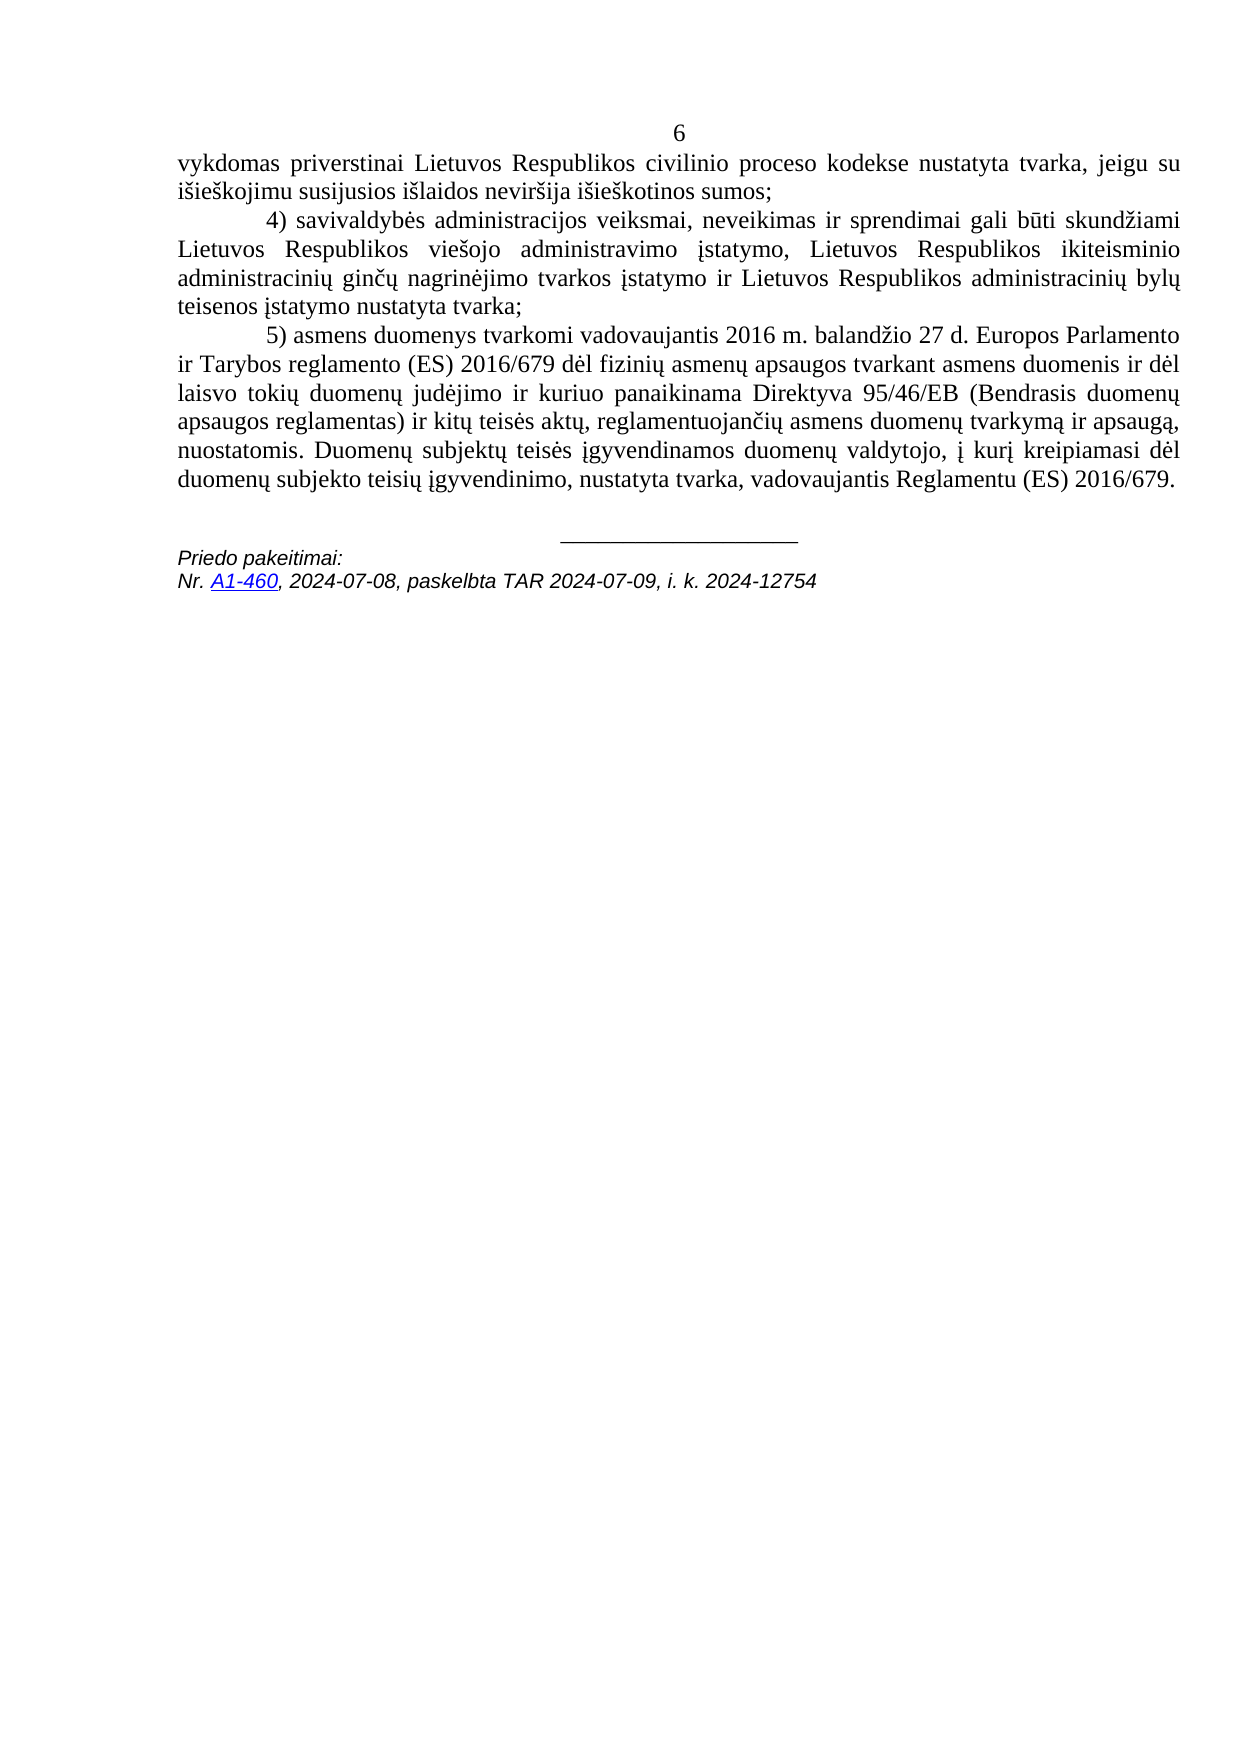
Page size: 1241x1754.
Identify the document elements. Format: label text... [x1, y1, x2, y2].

text 5) asmens duomenys tvarkomi vadovaujantis 2016 m. balandžio 27 d. Europos Parlamento ir Tarybos reglamento (ES) 2016/679 dėl fizinių asmenų apsaugos tvarkant asmens duomenis ir dėl laisvo tokių duomenų judėjimo ir kuriuo panaikinama Direktyva 95/46/EB (Bendrasis duomenų apsaugos reglamentas) ir kitų teisės aktų, reglamentuojančių asmens duomenų tvarkymą ir apsaugą, nuostatomis. Duomenų subjektų teisės įgyvendinamos duomenų valdytojo, į kurį kreipiamasi dėl duomenų subjekto teisių įgyvendinimo, nustatyta tvarka, vadovaujantis Reglamentu (ES) 2016/679. [177, 320, 1181, 493]
text Priedo pakeitimai: [177, 545, 1181, 569]
text vykdomas priverstinai Lietuvos Respublikos civilinio proceso kodekse nustatyta tvarka, jeigu su išieškojimu susijusios išlaidos neviršija išieškotinos sumos; [177, 148, 1181, 205]
text Nr. A1-460, 2024-07-08, paskelbta TAR 2024-07-09, i. k. 2024-12754 [177, 569, 1181, 593]
text ___________________ [177, 517, 1181, 545]
text 4) savivaldybės administracijos veiksmai, neveikimas ir sprendimai gali būti skundžiami Lietuvos Respublikos viešojo administravimo įstatymo, Lietuvos Respublikos ikiteisminio administracinių ginčų nagrinėjimo tvarkos įstatymo ir Lietuvos Respublikos administracinių bylų teisenos įstatymo nustatyta tvarka; [177, 205, 1181, 320]
